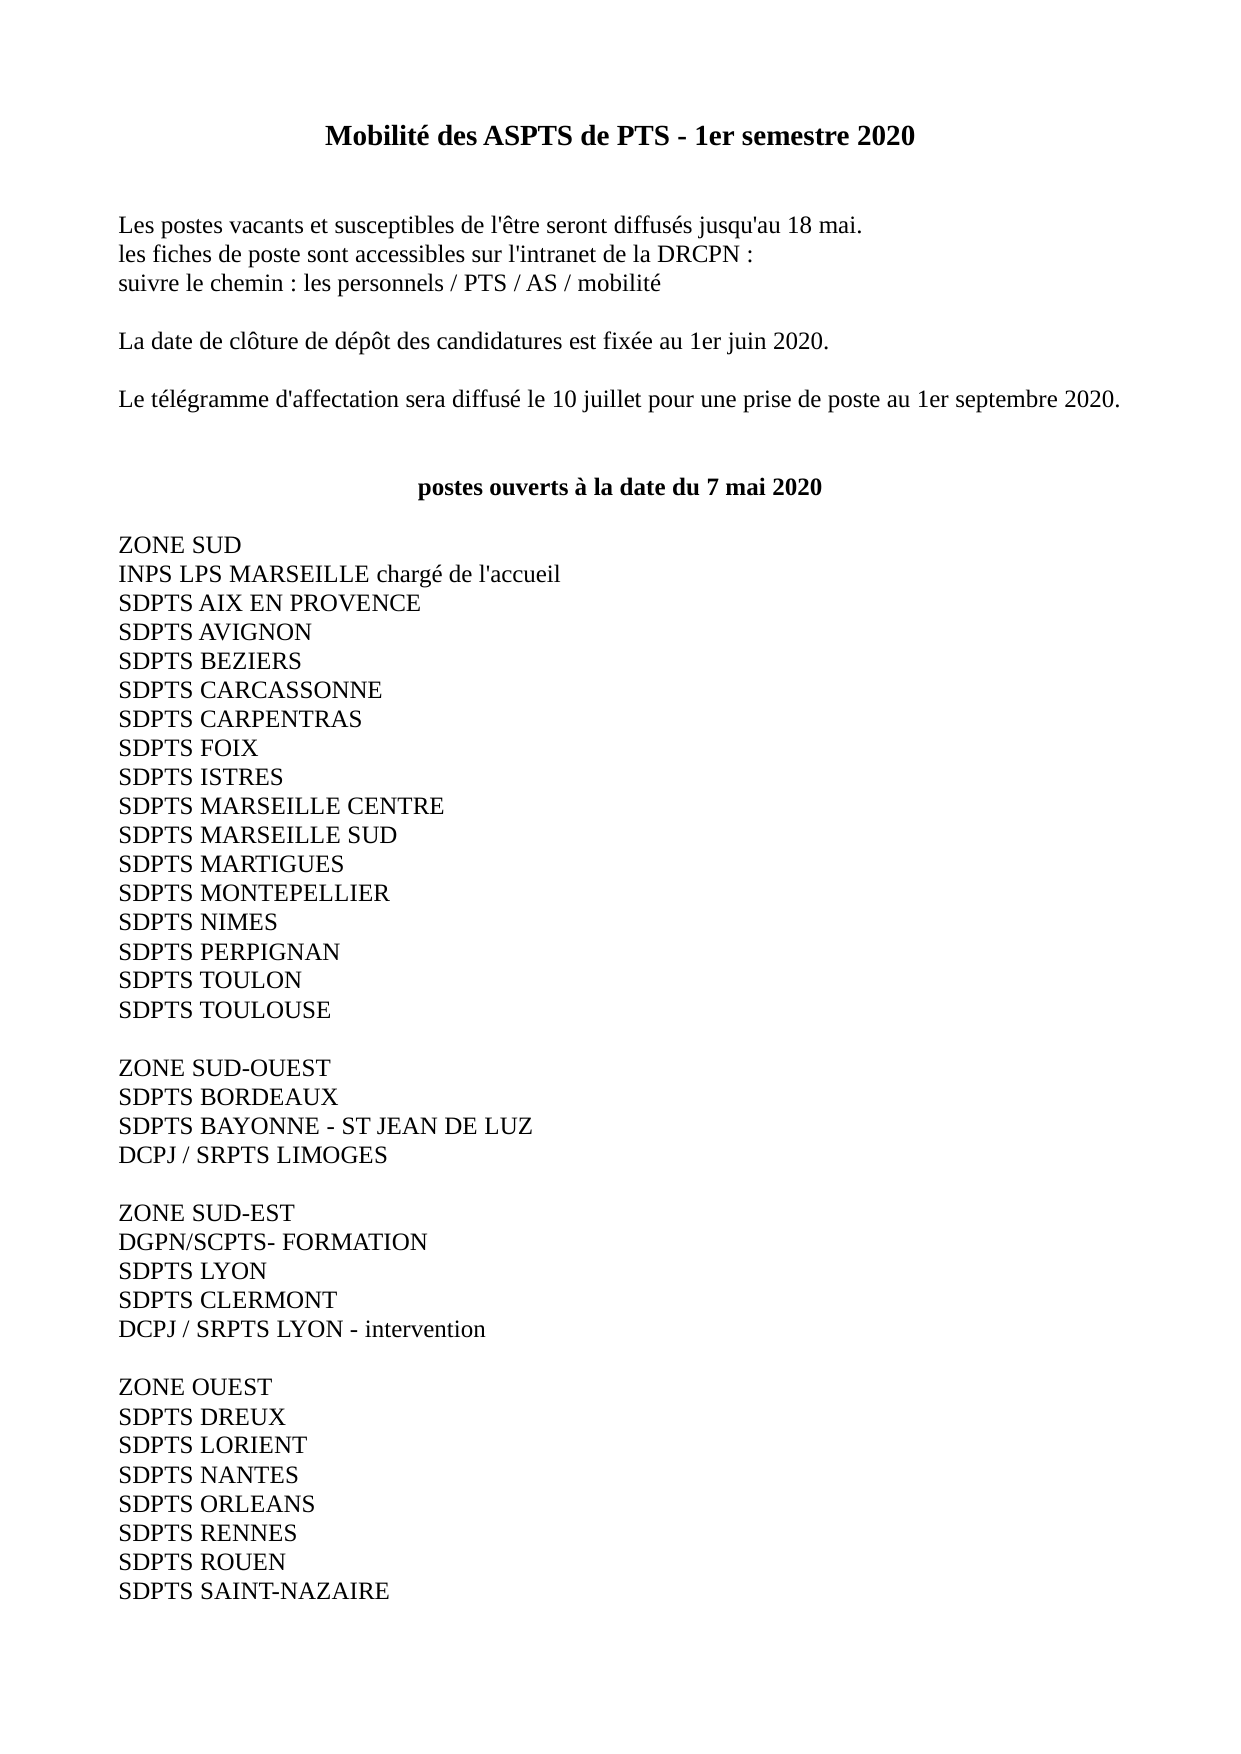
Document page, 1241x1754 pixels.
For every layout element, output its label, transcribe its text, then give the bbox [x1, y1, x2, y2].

text Le télégramme d'affectation sera diffusé le 10 juillet pour une prise de poste au 1er septembre 2020. [118, 384, 1122, 413]
text SDPTS MONTEPELLIER [118, 878, 1122, 907]
text Mobilité des ASPTS de PTS - 1er semestre 2020 [118, 118, 1122, 152]
text postes ouverts à la date du 7 mai 2020 [118, 471, 1122, 500]
text SDPTS FOIX [118, 733, 1122, 762]
text SDPTS PERPIGNAN [118, 936, 1122, 965]
text SDPTS NIMES [118, 907, 1122, 936]
text ZONE SUD-OUEST [118, 1053, 1122, 1082]
text SDPTS CARPENTRAS [118, 704, 1122, 733]
text SDPTS MARSEILLE CENTRE [118, 791, 1122, 820]
text ZONE SUD-EST [118, 1198, 1122, 1227]
text SDPTS LORIENT [118, 1430, 1122, 1459]
text SDPTS CARCASSONNE [118, 675, 1122, 704]
text SDPTS CLERMONT [118, 1285, 1122, 1314]
text SDPTS TOULOUSE [118, 994, 1122, 1023]
text SDPTS MARTIGUES [118, 849, 1122, 878]
text SDPTS BAYONNE - ST JEAN DE LUZ [118, 1111, 1122, 1140]
text SDPTS NANTES [118, 1459, 1122, 1488]
text SDPTS RENNES [118, 1518, 1122, 1547]
text SDPTS AVIGNON [118, 617, 1122, 646]
text INPS LPS MARSEILLE chargé de l'accueil [118, 558, 1122, 588]
text Les postes vacants et susceptibles de l'être seront diffusés jusqu'au 18 mai. [118, 210, 1122, 239]
text SDPTS DREUX [118, 1401, 1122, 1430]
text La date de clôture de dépôt des candidatures est fixée au 1er juin 2020. [118, 326, 1122, 355]
text SDPTS BEZIERS [118, 646, 1122, 675]
text suivre le chemin : les personnels / PTS / AS / mobilité [118, 268, 1122, 297]
text SDPTS BORDEAUX [118, 1082, 1122, 1111]
text SDPTS SAINT-NAZAIRE [118, 1576, 1122, 1605]
text SDPTS ISTRES [118, 762, 1122, 791]
text DCPJ / SRPTS LIMOGES [118, 1140, 1122, 1169]
text ZONE OUEST [118, 1372, 1122, 1401]
text DCPJ / SRPTS LYON - intervention [118, 1314, 1122, 1343]
text les fiches de poste sont accessibles sur l'intranet de la DRCPN : [118, 239, 1122, 268]
text SDPTS TOULON [118, 965, 1122, 994]
text DGPN/SCPTS- FORMATION [118, 1227, 1122, 1256]
text ZONE SUD [118, 529, 1122, 558]
text SDPTS ROUEN [118, 1547, 1122, 1576]
text SDPTS AIX EN PROVENCE [118, 588, 1122, 617]
text SDPTS MARSEILLE SUD [118, 820, 1122, 849]
text SDPTS ORLEANS [118, 1488, 1122, 1518]
text SDPTS LYON [118, 1256, 1122, 1285]
